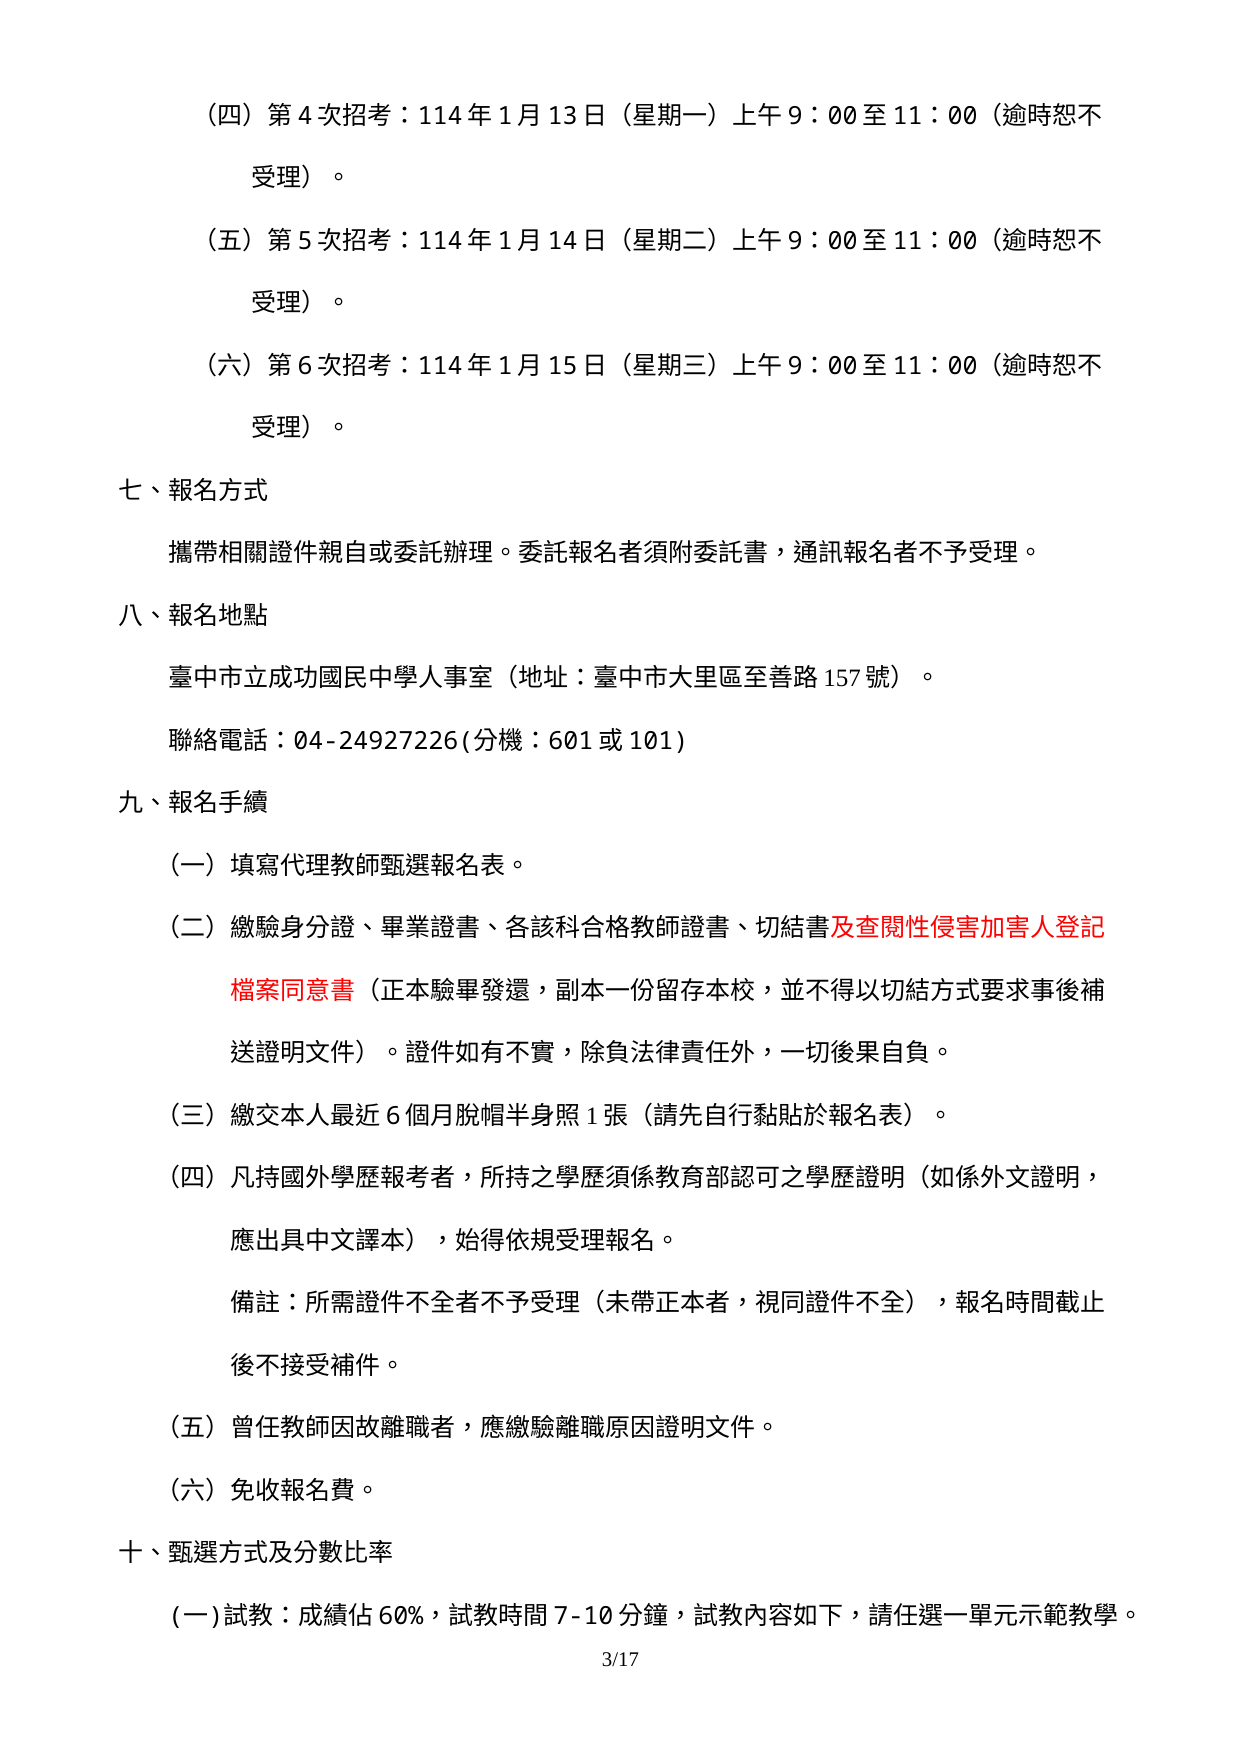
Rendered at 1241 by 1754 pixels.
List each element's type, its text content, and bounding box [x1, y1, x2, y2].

text （四）第4次招考：114年1月13日（星期一）上午9：00至11：00（逾時恕不受理）。 [162, 72, 1122, 197]
text （四）凡持國外學歷報考者，所持之學歷須係教育部認可之學歷證明（如係外文證明，應出具中文譯本），始得依規受理報名。 [156, 1134, 1122, 1259]
text 九、報名手續 [118, 759, 1122, 822]
text （六）第6次招考：114年1月15日（星期三）上午9：00至11：00（逾時恕不受理）。 [162, 322, 1122, 447]
text （一）填寫代理教師甄選報名表。 [118, 822, 1122, 884]
text 備註：所需證件不全者不予受理（未帶正本者，視同證件不全），報名時間截止後不接受補件。 [231, 1259, 1122, 1384]
text 八、報名地點 臺中市立成功國民中學人事室（地址：臺中市大里區至善路157號）。 [118, 572, 1122, 697]
text 聯絡電話：04-24927226(分機：601或101) [168, 697, 1122, 759]
text （二）繳驗身分證、畢業證書、各該科合格教師證書、切結書及查閱性侵害加害人登記檔案同意書（正本驗畢發還，副本一份留存本校，並不得以切結方式要求事後補送證明文件）。證件如有不實，除負法律責任外，一切後果自負。 [156, 884, 1122, 1072]
text （三）繳交本人最近6個月脫帽半身照1張（請先自行黏貼於報名表）。 [156, 1072, 1122, 1134]
text (一)試教：成績佔60%，試教時間7-10分鐘，試教內容如下，請任選一單元示範教學。 [168, 1572, 1122, 1634]
text （五）曾任教師因故離職者，應繳驗離職原因證明文件。 [156, 1384, 1122, 1447]
text 十、甄選方式及分數比率 [118, 1509, 1122, 1572]
text （六）免收報名費。 [156, 1447, 1122, 1509]
text 七、報名方式 攜帶相關證件親自或委託辦理。委託報名者須附委託書，通訊報名者不予受理。 [118, 447, 1122, 572]
text （五）第5次招考：114年1月14日（星期二）上午9：00至11：00（逾時恕不受理）。 [162, 197, 1122, 322]
